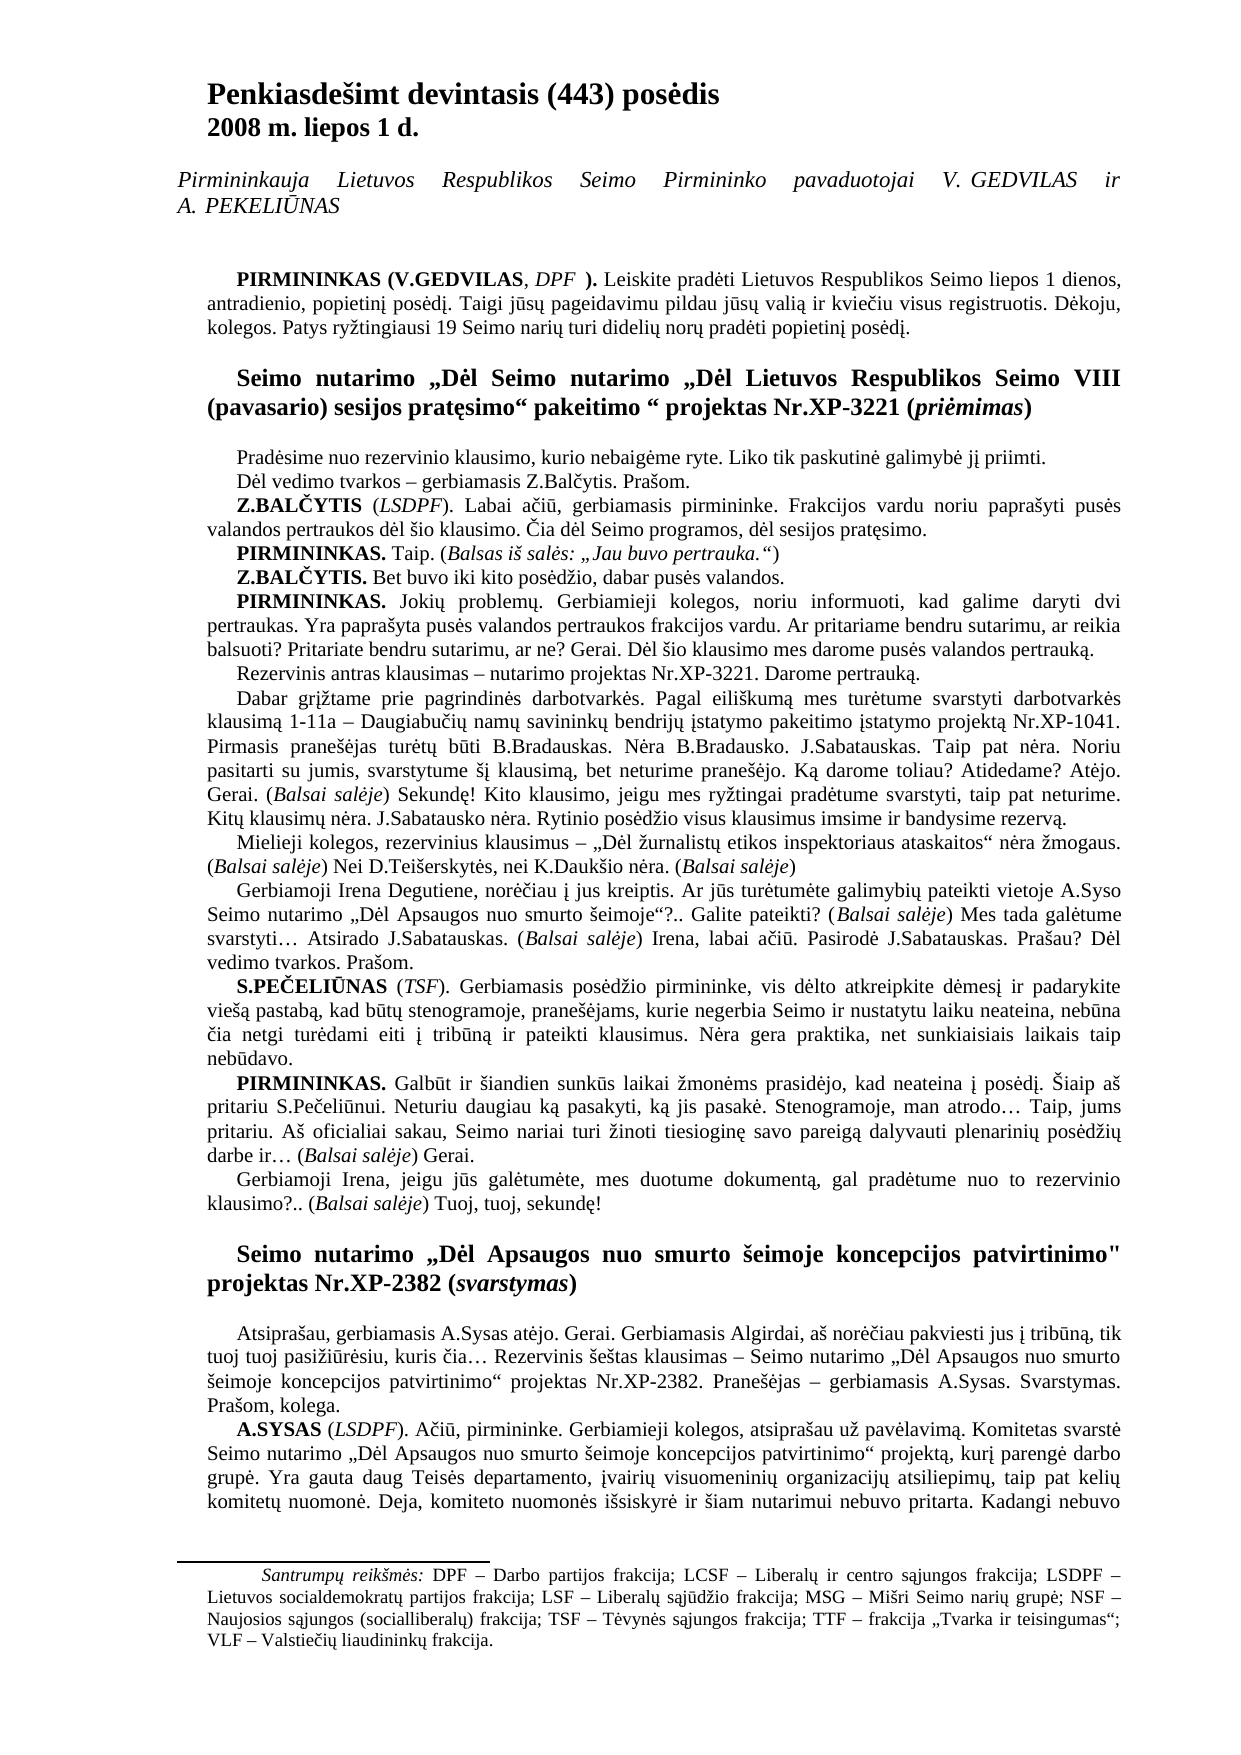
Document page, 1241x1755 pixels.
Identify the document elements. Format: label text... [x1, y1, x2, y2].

text Pradėsime nuo rezervinio klausimo, kurio nebaigėme ryte. Liko tik paskutinė galimybė jį priimti. [207, 445, 1122, 469]
text Seimo nutarimo „Dėl Apsaugos nuo smurto šeimoje koncepcijos patvirtinimo" projektas Nr.XP-2382 (svarstymas) [207, 1239, 1122, 1296]
text Seimo nutarimo „Dėl Seimo nutarimo „Dėl Lietuvos Respublikos Seimo VIII (pavasario) sesijos pratęsimo“ pakeitimo “ projektas Nr.XP-3221 (priėmimas) [207, 363, 1122, 421]
text PIRMININKAS (V.GEDVILAS, DPF). Leiskite pradėti Lietuvos Respublikos Seimo liepos 1 dienos, antradienio, popietinį posėdį. Taigi jūsų pageidavimu pildau jūsų valią ir kviečiu visus registruotis. Dėkoju, kolegos. Patys ryžtingiausi 19 Seimo narių turi didelių norų pradėti popietinį posėdį. [207, 267, 1122, 339]
text A.SYSAS (LSDPF). Ačiū, pirmininke. Gerbiamieji kolegos, atsiprašau už pavėlavimą. Komitetas svarstė Seimo nutarimo „Dėl Apsaugos nuo smurto šeimoje koncepcijos patvirtinimo“ projektą, kurį parengė darbo grupė. Yra gauta daug Teisės departamento, įvairių visuomeninių organizacijų atsiliepimų, taip pat kelių komitetų nuomonė. Deja, komiteto nuomonės išsiskyrė ir šiam nutarimui nebuvo pritarta. Kadangi nebuvo [207, 1417, 1122, 1513]
text Mielieji kolegos, rezervinius klausimus – „Dėl žurnalistų etikos inspektoriaus ataskaitos“ nėra žmogaus. (Balsai salėje) Nei D.Teišerskytės, nei K.Daukšio nėra. (Balsai salėje) [207, 830, 1122, 878]
text Z.BALČYTIS. Bet buvo iki kito posėdžio, dabar pusės valandos. [207, 565, 1122, 589]
text S.PEČELIŪNAS (TSF). Gerbiamasis posėdžio pirmininke, vis dėlto atkreipkite dėmesį ir padarykite viešą pastabą, kad būtų stenogramoje, pranešėjams, kurie negerbia Seimo ir nustatytu laiku neateina, nebūna čia netgi turėdami eiti į tribūną ir pateikti klausimus. Nėra gera praktika, net sunkiaisiais laikais taip nebūdavo. [207, 974, 1122, 1070]
text Gerbiamoji Irena, jeigu jūs galėtumėte, mes duotume dokumentą, gal pradėtume nuo to rezervinio klausimo?.. (Balsai salėje) Tuoj, tuoj, sekundę! [207, 1167, 1122, 1215]
text Penkiasdešimt devintasis (443) posėdis 2008 m. liepos 1 d. [207, 75, 1122, 142]
text Z.BALČYTIS (LSDPF). Labai ačiū, gerbiamasis pirmininke. Frakcijos vardu noriu paprašyti pusės valandos pertraukos dėl šio klausimo. Čia dėl Seimo programos, dėl sesijos pratęsimo. [207, 493, 1122, 541]
text Dabar grįžtame prie pagrindinės darbotvarkės. Pagal eiliškumą mes turėtume svarstyti darbotvarkės klausimą 1-11a – Daugiabučių namų savininkų bendrijų įstatymo pakeitimo įstatymo projektą Nr.XP-1041. Pirmasis pranešėjas turėtų būti B.Bradauskas. Nėra B.Bradausko. J.Sabatauskas. Taip pat nėra. Noriu pasitarti su jumis, svarstytume šį klausimą, bet neturime pranešėjo. Ką darome toliau? Atidedame? Atėjo. Gerai. (Balsai salėje) Sekundę! Kito klausimo, jeigu mes ryžtingai pradėtume svarstyti, taip pat neturime. Kitų klausimų nėra. J.Sabatausko nėra. Rytinio posėdžio visus klausimus imsime ir bandysime rezervą. [207, 685, 1122, 830]
text Dėl vedimo tvarkos – gerbiamasis Z.Balčytis. Prašom. [207, 469, 1122, 493]
text Atsiprašau, gerbiamasis A.Sysas atėjo. Gerai. Gerbiamasis Algirdai, aš norėčiau pakviesti jus į tribūną, tik tuoj tuoj pasižiūrėsiu, kuris čia… Rezervinis šeštas klausimas – Seimo nutarimo „Dėl Apsaugos nuo smurto šeimoje koncepcijos patvirtinimo“ projektas Nr.XP-2382. Pranešėjas – gerbiamasis A.Sysas. Svarstymas. Prašom, kolega. [207, 1320, 1122, 1417]
text PIRMININKAS. Taip. (Balsas iš salės: „Jau buvo pertrauka.“) [207, 541, 1122, 565]
text Rezervinis antras klausimas – nutarimo projektas Nr.XP-3221. Darome pertrauką. [207, 661, 1122, 685]
text Santrumpų reikšmės: DPF – Darbo partijos frakcija; LCSF – Liberalų ir centro sąjungos frakcija; LSDPF – Lietuvos socialdemokratų partijos frakcija; LSF – Liberalų sąjūdžio frakcija; MSG – Mišri Seimo narių grupė; NSF – Naujosios sąjungos (socialliberalų) frakcija; TSF – Tėvynės sąjungos frakcija; TTF – frakcija „Tvarka ir teisingumas“; VLF – Valstiečių liaudininkų frakcija. [207, 1562, 1122, 1651]
text PIRMININKAS. Jokių problemų. Gerbiamieji kolegos, noriu informuoti, kad galime daryti dvi pertraukas. Yra paprašyta pusės valandos pertraukos frakcijos vardu. Ar pritariame bendru sutarimu, ar reikia balsuoti? Pritariate bendru sutarimu, ar ne? Gerai. Dėl šio klausimo mes darome pusės valandos pertrauką. [207, 589, 1122, 661]
text PIRMININKAS. Galbūt ir šiandien sunkūs laikai žmonėms prasidėjo, kad neateina į posėdį. Šiaip aš pritariu S.Pečeliūnui. Neturiu daugiau ką pasakyti, ką jis pasakė. Stenogramoje, man atrodo… Taip, jums pritariu. Aš oficialiai sakau, Seimo nariai turi žinoti tiesioginę savo pareigą dalyvauti plenarinių posėdžių darbe ir… (Balsai salėje) Gerai. [207, 1070, 1122, 1167]
text Pirmininkauja Lietuvos Respublikos Seimo Pirmininko pavaduotojai V. GEDVILAS ir A. PEKELIŪNAS [177, 166, 1122, 219]
text Gerbiamoji Irena Degutiene, norėčiau į jus kreiptis. Ar jūs turėtumėte galimybių pateikti vietoje A.Syso Seimo nutarimo „Dėl Apsaugos nuo smurto šeimoje“?.. Galite pateikti? (Balsai salėje) Mes tada galėtume svarstyti… Atsirado J.Sabatauskas. (Balsai salėje) Irena, labai ačiū. Pasirodė J.Sabatauskas. Prašau? Dėl vedimo tvarkos. Prašom. [207, 878, 1122, 974]
